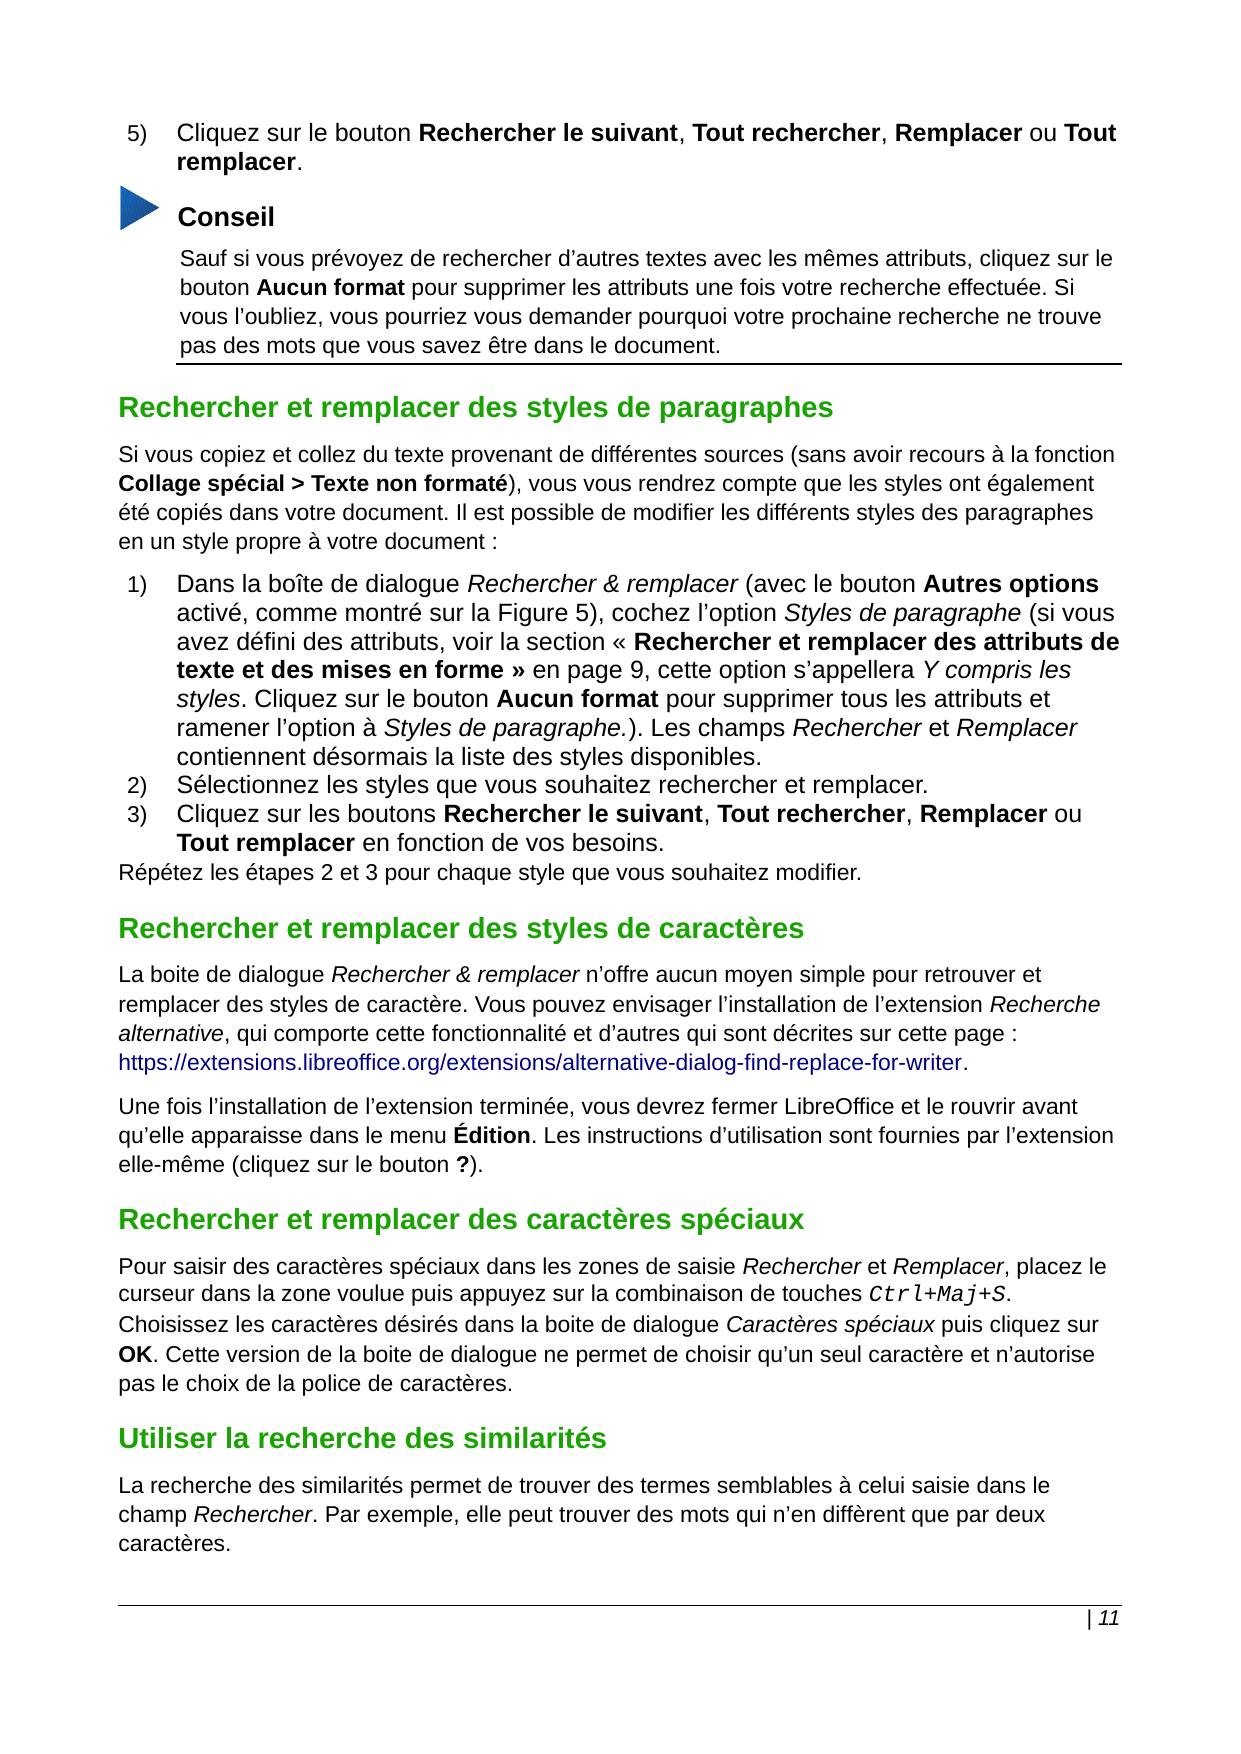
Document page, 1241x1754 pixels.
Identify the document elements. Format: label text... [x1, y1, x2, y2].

text Sauf si vous prévoyez de rechercher d’autres textes avec les mêmes attributs, cliquez sur le bouton Aucun format pour supprimer les attributs une fois votre recherche effectuée. Si vous l’oubliez, vous pourriez vous demander pourquoi votre prochaine recherche ne trouve pas des mots que vous savez être dans le document. [176, 240, 1122, 363]
text Répétez les étapes 2 et 3 pour chaque style que vous souhaitez modifier. [118, 856, 1122, 886]
list Sélectionnez les styles que vous souhaitez rechercher et remplacer. [147, 770, 1122, 799]
text Pour saisir des caractères spéciaux dans les zones de saisie Rechercher et Remplacer, placez le curseur dans la zone voulue puis appuyez sur la combinaison de touches Ctrl+Maj+S. Choisissez les caractères désirés dans la boite de dialogue Caractères spéciaux puis cliquez sur OK. Cette version de la boite de dialogue ne permet de choisir qu’un seul caractère et n’autorise pas le choix de la police de caractères. [118, 1250, 1122, 1396]
subtitle Conseil [118, 183, 1122, 232]
subtitle Utiliser la recherche des similarités [118, 1425, 1122, 1454]
list Cliquez sur les boutons Rechercher le suivant, Tout rechercher, Remplacer ou Tout remplacer en fonction de vos besoins. [147, 799, 1122, 856]
text La boite de dialogue Rechercher & remplacer n’offre aucun moyen simple pour retrouver et remplacer des styles de caractère. Vous pouvez envisager l’installation de l’extension Recherche alternative, qui comporte cette fonctionnalité et d’autres qui sont décrites sur cette page : https://extensions.libreoffice.org/extensions/alternative-dialog-find-replace-for-writer. [118, 958, 1122, 1075]
text Si vous copiez et collez du texte provenant de différentes sources (sans avoir recours à la fonction Collage spécial > Texte non formaté), vous vous rendrez compte que les styles ont également été copiés dans votre document. Il est possible de modifier les différents styles des paragraphes en un style propre à votre document : [118, 438, 1122, 554]
subtitle Rechercher et remplacer des caractères spéciaux [118, 1206, 1122, 1236]
subtitle Rechercher et remplacer des styles de paragraphes [118, 394, 1122, 423]
list Cliquez sur le bouton Rechercher le suivant, Tout rechercher, Remplacer ou Tout remplacer. [147, 118, 1122, 176]
subtitle Rechercher et remplacer des styles de caractères [118, 915, 1122, 944]
text Une fois l’installation de l’extension terminée, vous devrez fermer LibreOffice et le rouvrir avant qu’elle apparaisse dans le menu Édition. Les instructions d’utilisation sont fournies par l’extension elle-même (cliquez sur le bouton ?). [118, 1090, 1122, 1177]
text La recherche des similarités permet de trouver des termes semblables à celui saisie dans le champ Rechercher. Par exemple, elle peut trouver des mots qui n’en diffèrent que par deux caractères. [118, 1469, 1122, 1556]
list Dans la boîte de dialogue Rechercher & remplacer (avec le bouton Autres options activé, comme montré sur la Figure 5), cochez l’option Styles de paragraphe (si vous avez défini des attributs, voir la section « Rechercher et remplacer des attributs de texte et des mises en forme » en page 10, cette option s’appellera Y compris les styles. Cliquez sur le bouton Aucun format pour supprimer tous les attributs et ramener l’option à Styles de paragraphe.). Les champs Rechercher et Remplacer contiennent désormais la liste des styles disponibles. [147, 569, 1122, 770]
